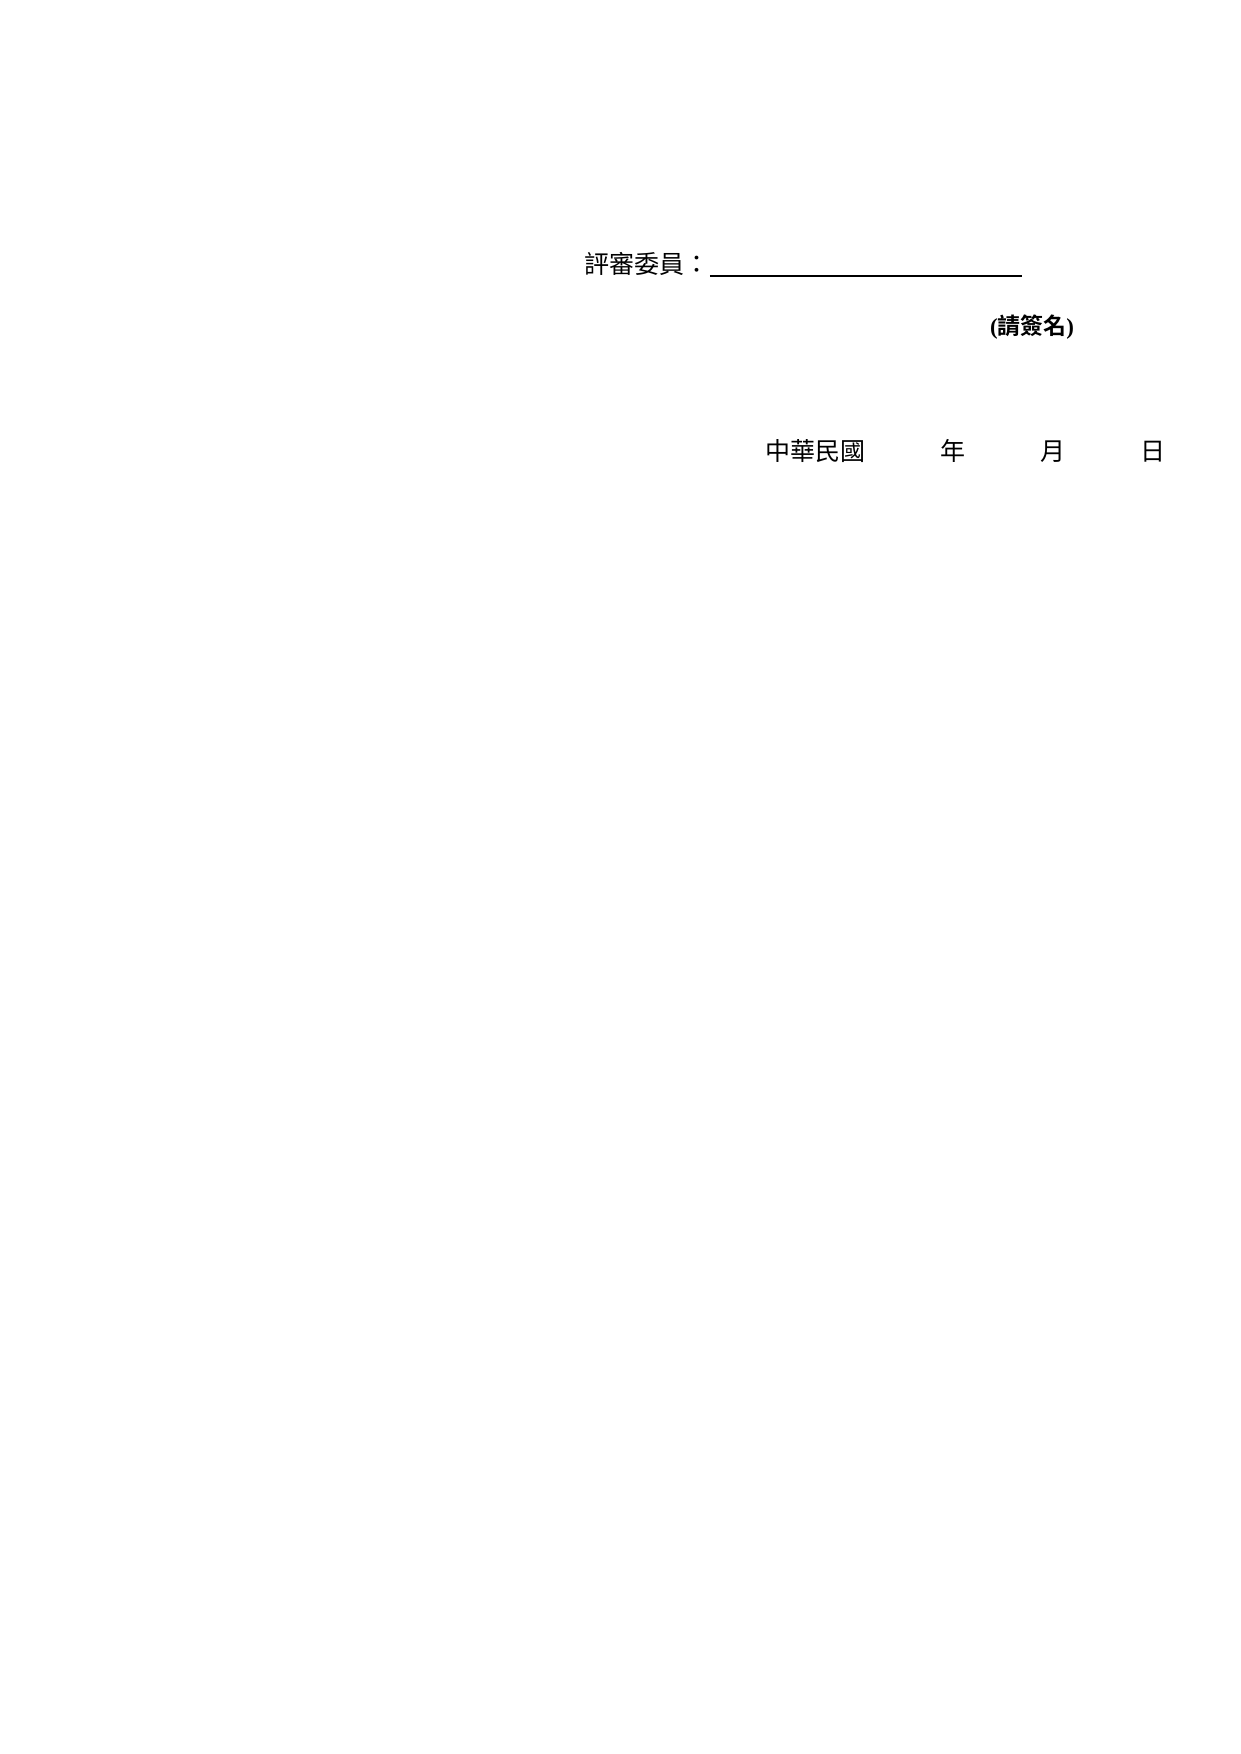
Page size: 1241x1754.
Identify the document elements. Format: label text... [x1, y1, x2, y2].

text 評審委員： [584, 221, 1199, 283]
text (請簽名) [978, 283, 1199, 346]
text 中華民國 年 月 日 [75, 408, 1165, 471]
